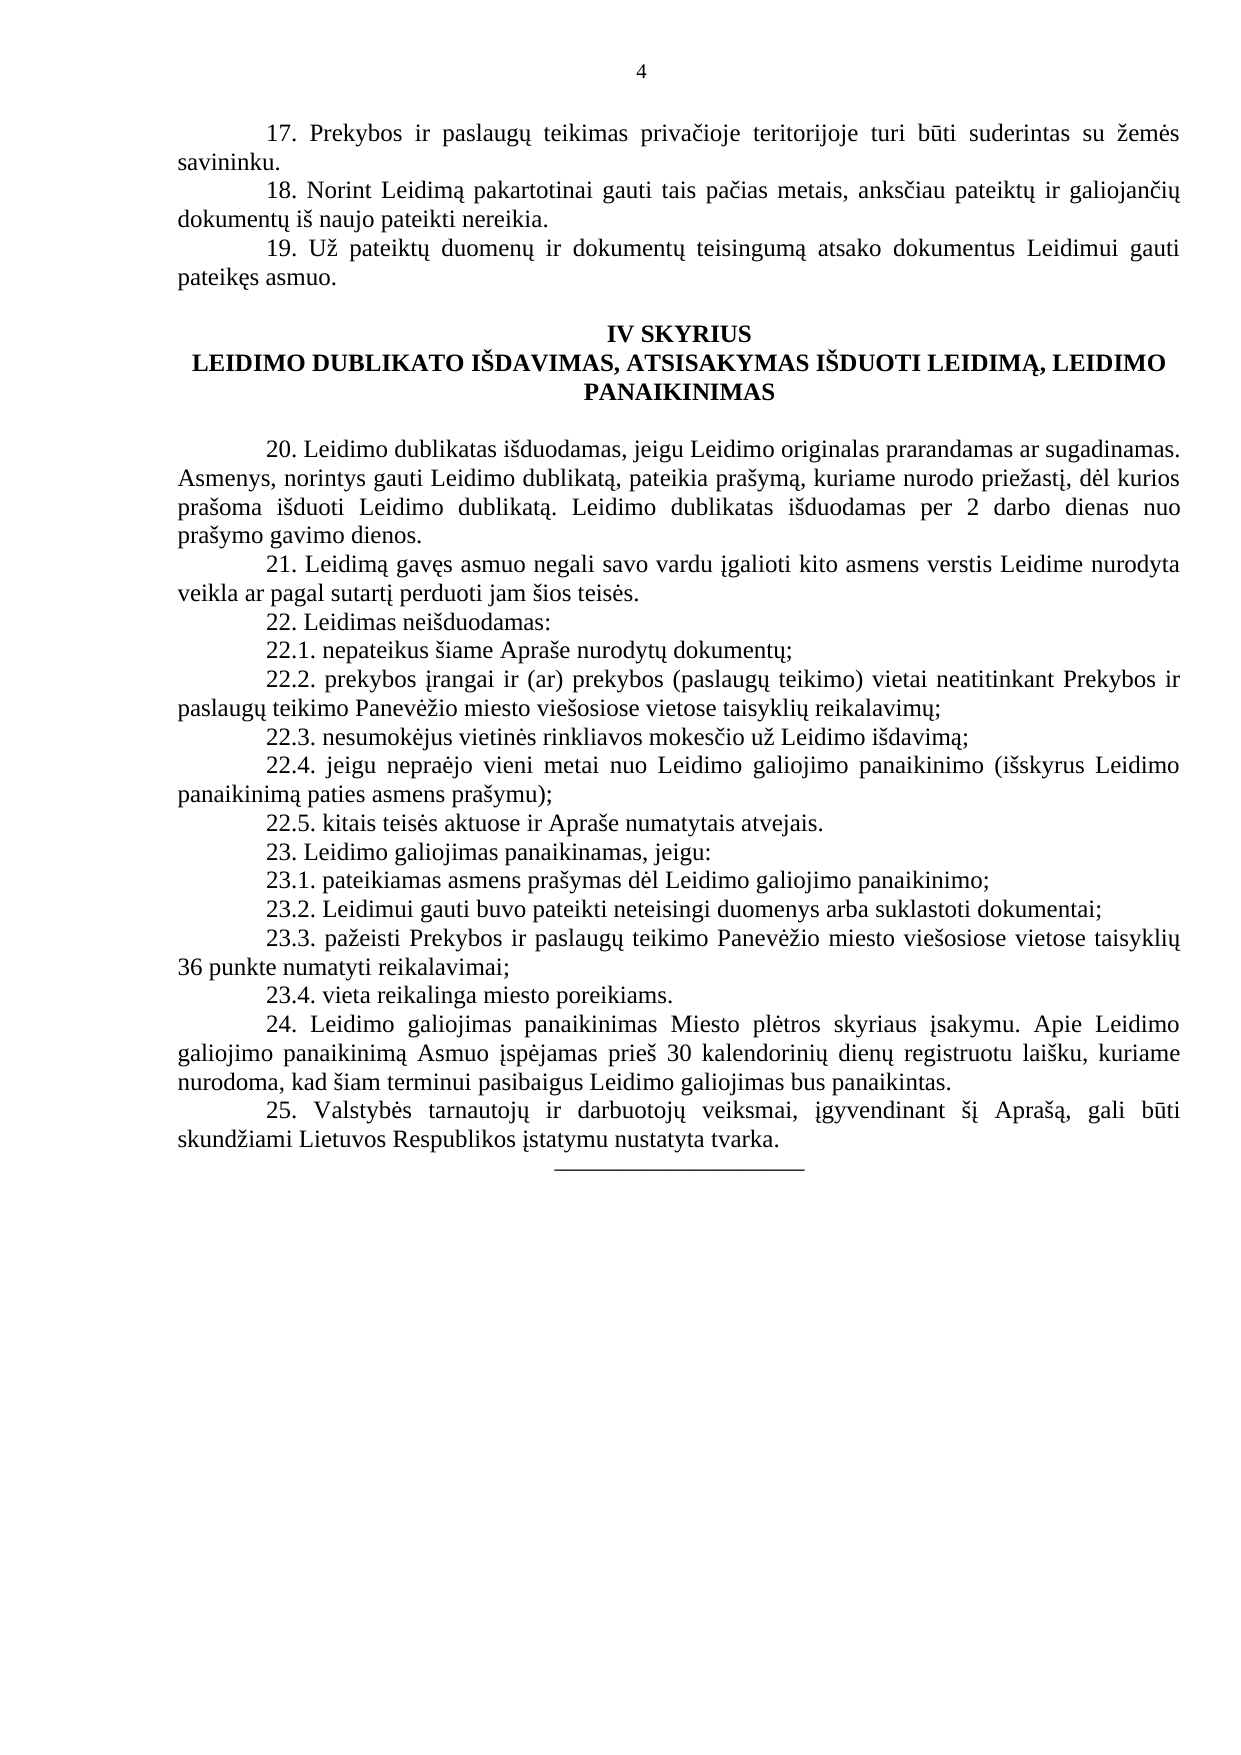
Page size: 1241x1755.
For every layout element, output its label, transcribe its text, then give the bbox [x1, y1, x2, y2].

text 22.2. prekybos įrangai ir (ar) prekybos (paslaugų teikimo) vietai neatitinkant Prekybos ir paslaugų teikimo Panevėžio miesto viešosiose vietose taisyklių reikalavimų; [177, 664, 1181, 722]
text 22. Leidimas neišduodamas: [177, 607, 1181, 636]
text 17. Prekybos ir paslaugų teikimas privačioje teritorijoje turi būti suderintas su žemės savininku. [177, 118, 1181, 176]
text LEIDIMO DUBLIKATO IŠDAVIMAS, ATSISAKYMAS IŠDUOTI LEIDIMĄ, LEIDIMO PANAIKINIMAS [177, 348, 1181, 406]
text 23. Leidimo galiojimas panaikinamas, jeigu: [177, 837, 1181, 866]
text IV SKYRIUS [177, 319, 1181, 348]
text 18. Norint Leidimą pakartotinai gauti tais pačias metais, anksčiau pateiktų ir galiojančių dokumentų iš naujo pateikti nereikia. [177, 176, 1181, 233]
text 23.1. pateikiamas asmens prašymas dėl Leidimo galiojimo panaikinimo; [177, 866, 1181, 894]
text 22.3. nesumokėjus vietinės rinkliavos mokesčio už Leidimo išdavimą; [177, 722, 1181, 751]
text 23.4. vieta reikalinga miesto poreikiams. [177, 981, 1181, 1009]
text 19. Už pateiktų duomenų ir dokumentų teisingumą atsako dokumentus Leidimui gauti pateikęs asmuo. [177, 233, 1181, 291]
text 22.5. kitais teisės aktuose ir Apraše numatytais atvejais. [177, 808, 1181, 837]
text 23.3. pažeisti Prekybos ir paslaugų teikimo Panevėžio miesto viešosiose vietose taisyklių 36 punkte numatyti reikalavimai; [177, 923, 1181, 981]
text 22.1. nepateikus šiame Apraše nurodytų dokumentų; [177, 636, 1181, 664]
text 25. Valstybės tarnautojų ir darbuotojų veiksmai, įgyvendinant šį Aprašą, gali būti skundžiami Lietuvos Respublikos įstatymu nustatyta tvarka. [177, 1096, 1181, 1153]
text 20. Leidimo dublikatas išduodamas, jeigu Leidimo originalas prarandamas ar sugadinamas. Asmenys, norintys gauti Leidimo dublikatą, pateikia prašymą, kuriame nurodo priežastį, dėl kurios prašoma išduoti Leidimo dublikatą. Leidimo dublikatas išduodamas per 2 darbo dienas nuo prašymo gavimo dienos. [177, 434, 1181, 549]
text 24. Leidimo galiojimas panaikinimas Miesto plėtros skyriaus įsakymu. Apie Leidimo galiojimo panaikinimą Asmuo įspėjamas prieš 30 kalendorinių dienų registruotu laišku, kuriame nurodoma, kad šiam terminui pasibaigus Leidimo galiojimas bus panaikintas. [177, 1009, 1181, 1096]
text –––––––––––––––––––– [177, 1153, 1181, 1182]
text 21. Leidimą gavęs asmuo negali savo vardu įgalioti kito asmens verstis Leidime nurodyta veikla ar pagal sutartį perduoti jam šios teisės. [177, 549, 1181, 607]
text 22.4. jeigu nepraėjo vieni metai nuo Leidimo galiojimo panaikinimo (išskyrus Leidimo panaikinimą paties asmens prašymu); [177, 751, 1181, 808]
text 23.2. Leidimui gauti buvo pateikti neteisingi duomenys arba suklastoti dokumentai; [177, 894, 1181, 923]
